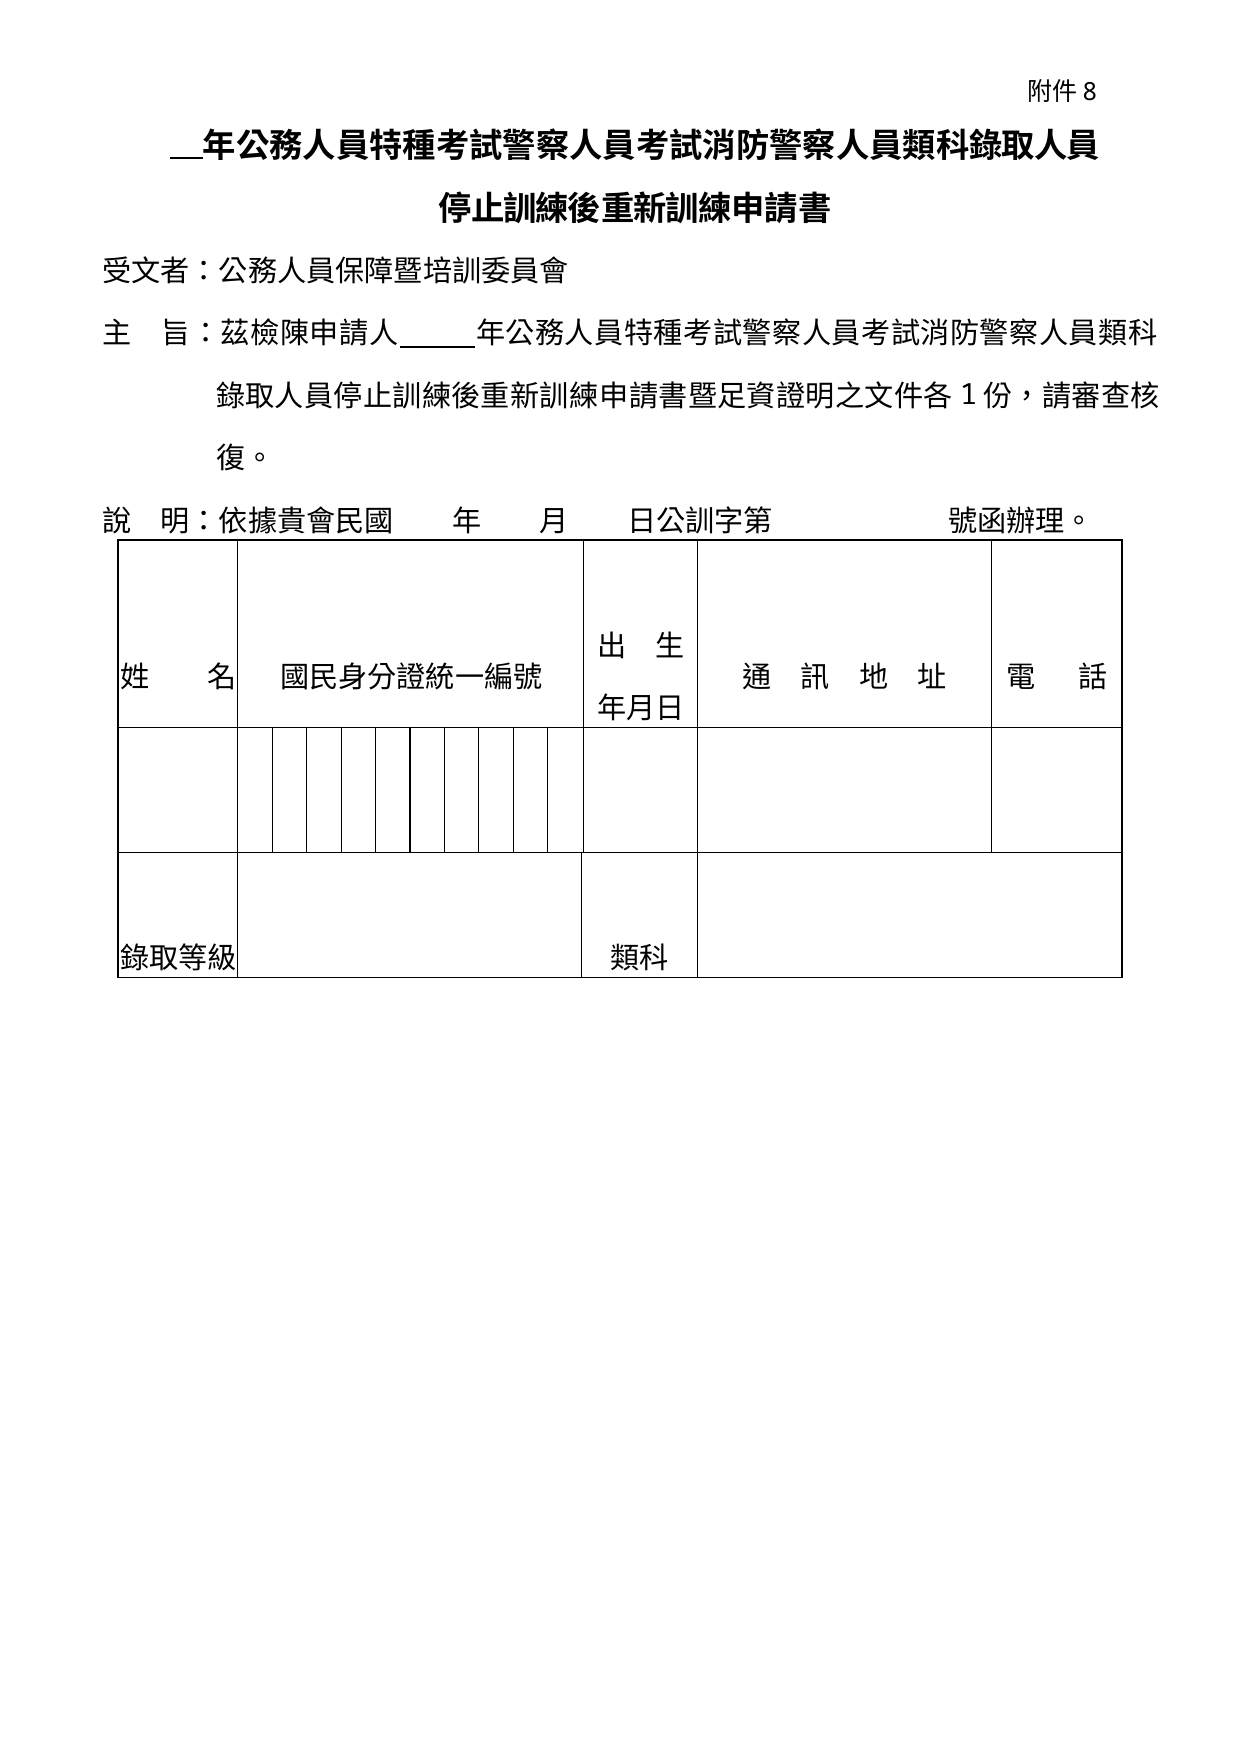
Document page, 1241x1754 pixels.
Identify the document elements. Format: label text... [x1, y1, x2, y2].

table_cell [411, 728, 444, 852]
table_cell [445, 728, 478, 852]
text 說 明：依據貴會民國 年 月 日公訓字第 號函辦理。 [102, 477, 1160, 539]
table_cell [992, 728, 1121, 852]
table_cell [238, 853, 581, 977]
table_cell 錄取等級 [119, 853, 237, 977]
table_cell [584, 728, 697, 852]
table_cell [479, 728, 513, 852]
table_cell 類科 [582, 853, 697, 977]
text 停止訓練後重新訓練申請書 [118, 164, 1152, 227]
table_cell [307, 728, 341, 852]
table_header 姓 名 [119, 541, 237, 727]
table_header 國民身分證統一編號 [238, 541, 583, 727]
table_cell [698, 728, 991, 852]
table_cell [238, 728, 272, 852]
table_cell [698, 853, 1121, 977]
table_cell [376, 728, 409, 852]
table_cell [342, 728, 375, 852]
table_header 通 訊 地 址 [698, 541, 991, 727]
text 受文者：公務人員保障暨培訓委員會 [102, 227, 1160, 289]
table_header 出 生 年月日 [584, 541, 697, 727]
table_cell [548, 728, 583, 852]
table_header 電 話 [992, 541, 1121, 727]
table_cell [119, 728, 237, 852]
table_cell [273, 728, 306, 852]
text 年公務人員特種考試警察人員考試消防警察人員類科錄取人員 [118, 64, 1152, 164]
text 主 旨：茲檢陳申請人 年公務人員特種考試警察人員考試消防警察人員類科錄取人員停止訓練後重新訓練申請書暨足資證明之文件各1份，請審查核復。 [102, 289, 1160, 477]
text 附件8 [1014, 72, 1097, 108]
table_cell [514, 728, 547, 852]
